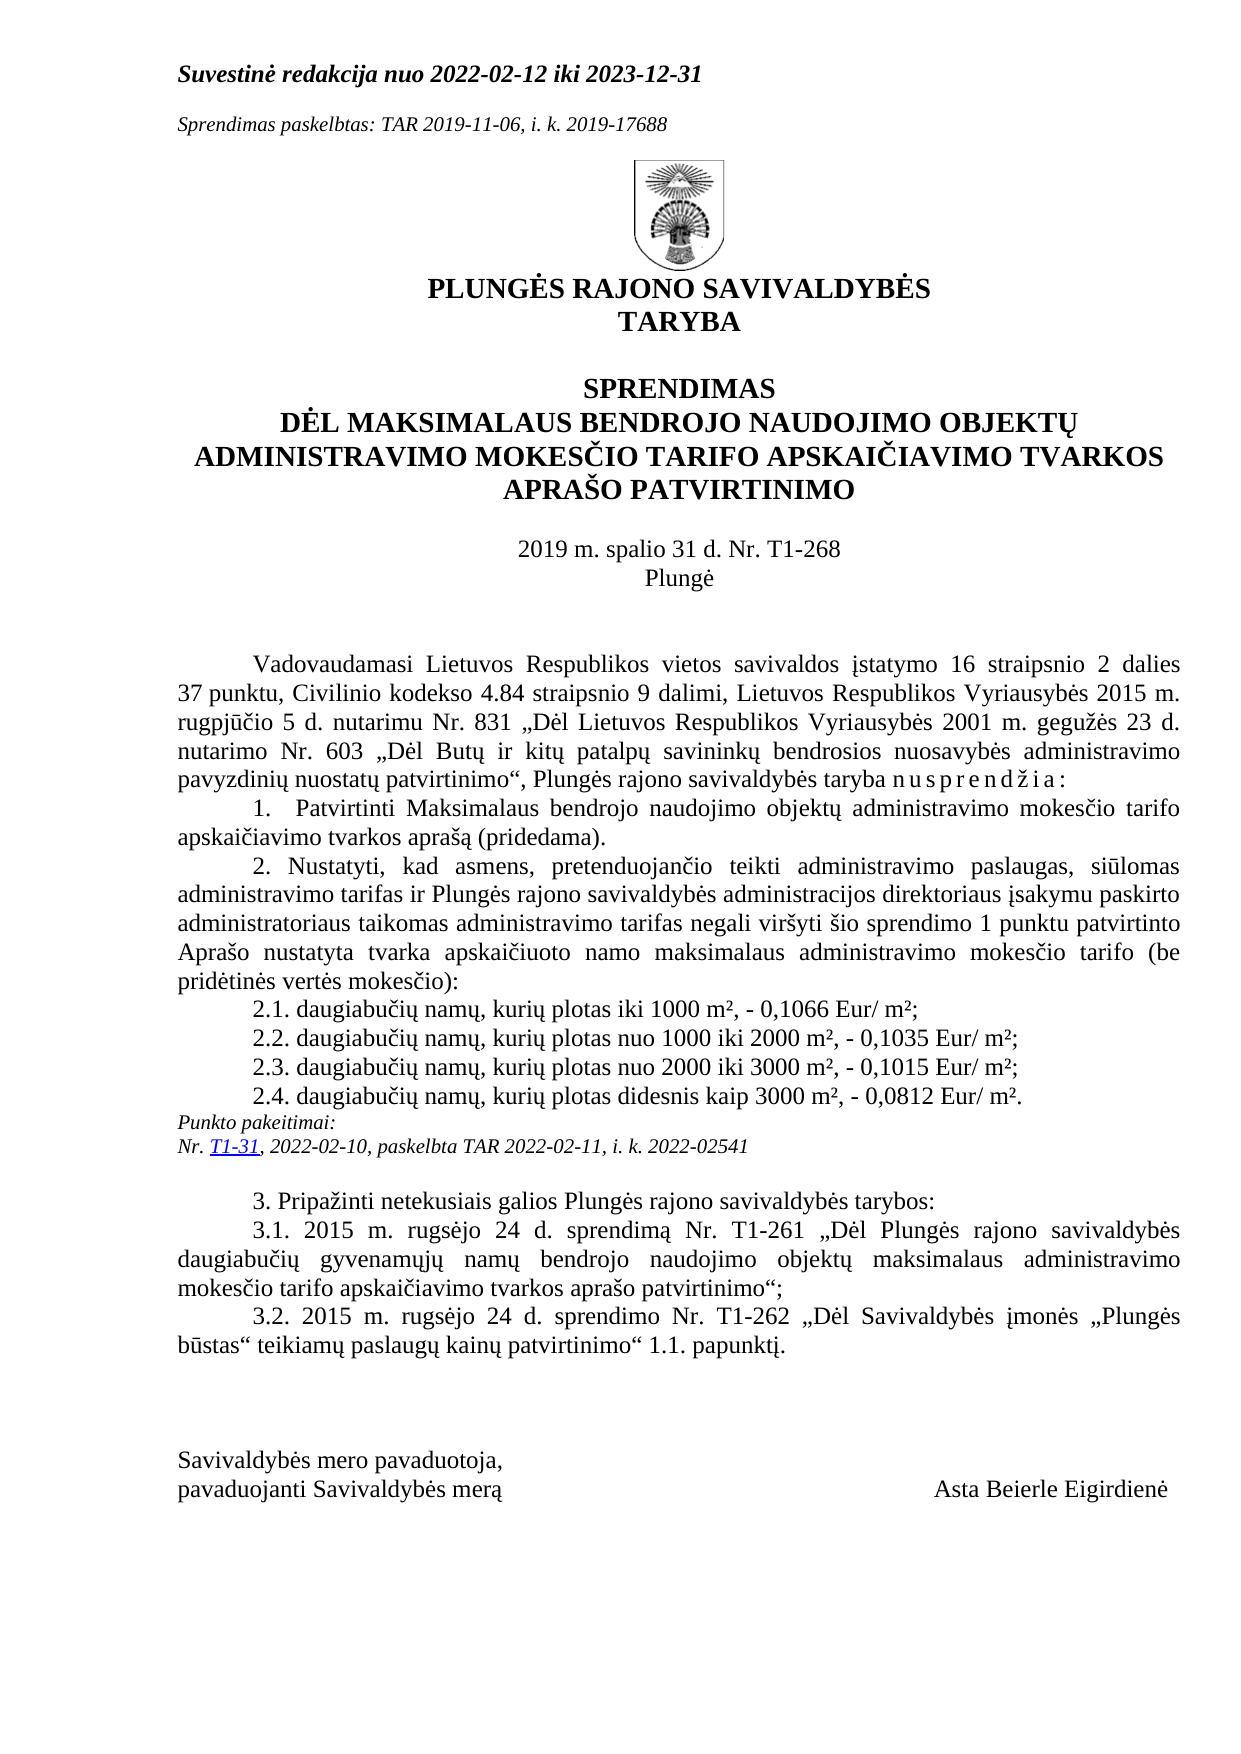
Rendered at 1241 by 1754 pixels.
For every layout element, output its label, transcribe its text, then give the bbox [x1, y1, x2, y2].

text 2.3. daugiabučių namų, kurių plotas nuo 2000 iki 3000 m², - 0,1015 Eur/ m²; [177, 1052, 1181, 1081]
text 3.1. 2015 m. rugsėjo 24 d. sprendimą Nr. T1-261 „Dėl Plungės rajono savivaldybės daugiabučių gyvenamųjų namų bendrojo naudojimo objektų maksimalaus administravimo mokesčio tarifo apskaičiavimo tvarkos aprašo patvirtinimo“; [177, 1215, 1181, 1301]
text 2. Nustatyti, kad asmens, pretenduojančio teikti administravimo paslaugas, siūlomas administravimo tarifas ir Plungės rajono savivaldybės administracijos direktoriaus įsakymu paskirto administratoriaus taikomas administravimo tarifas negali viršyti šio sprendimo 1 punktu patvirtinto Aprašo nustatyta tvarka apskaičiuoto namo maksimalaus administravimo mokesčio tarifo (be pridėtinės vertės mokesčio): [177, 851, 1181, 994]
text 3.2. 2015 m. rugsėjo 24 d. sprendimo Nr. T1-262 „Dėl Savivaldybės įmonės „Plungės būstas“ teikiamų paslaugų kainų patvirtinimo“ 1.1. papunktį. [177, 1301, 1181, 1359]
text DĖL MAKSIMALAUS BENDROJO NAUDOJIMO OBJEKTŲ ADMINISTRAVIMO MOKESČIO TARIFO APSKAIČIAVIMO TVARKOS APRAŠO PATVIRTINIMO [177, 405, 1181, 506]
text Plungė [177, 563, 1181, 592]
text 2.4. daugiabučių namų, kurių plotas didesnis kaip 3000 m², - 0,0812 Eur/ m². [177, 1081, 1181, 1109]
text Nr. T1-31, 2022-02-10, paskelbta TAR 2022-02-11, i. k. 2022-02541 [177, 1134, 1181, 1158]
text 2.1. daugiabučių namų, kurių plotas iki 1000 m², - 0,1066 Eur/ m²; [177, 994, 1181, 1023]
text 3. Pripažinti netekusiais galios Plungės rajono savivaldybės tarybos: [177, 1186, 1181, 1215]
text Sprendimas paskelbtas: TAR 2019-11-06, i. k. 2019-17688 [177, 112, 1181, 136]
text SPRENDIMAS [177, 372, 1181, 405]
text 2.2. daugiabučių namų, kurių plotas nuo 1000 iki 2000 m², - 0,1035 Eur/ m²; [177, 1023, 1181, 1052]
text Suvestinė redakcija nuo 2022-02-12 iki 2023-12-31 [177, 59, 1181, 88]
text TARYBA [177, 304, 1181, 338]
text 2019 m. spalio 31 d. Nr. T1-268 [177, 534, 1181, 563]
text Vadovaudamasi Lietuvos Respublikos vietos savivaldos įstatymo 16 straipsnio 2 dalies 37 punktu, Civilinio kodekso 4.84 straipsnio 9 dalimi, Lietuvos Respublikos Vyriausybės 2015 m. rugpjūčio 5 d. nutarimu Nr. 831 „Dėl Lietuvos Respublikos Vyriausybės 2001 m. gegužės 23 d. nutarimo Nr. 603 „Dėl Butų ir kitų patalpų savininkų bendrosios nuosavybės administravimo pavyzdinių nuostatų patvirtinimo“, Plungės rajono savivaldybės taryba nusprendžia: [177, 649, 1181, 793]
text 1. Patvirtinti Maksimalaus bendrojo naudojimo objektų administravimo mokesčio tarifo apskaičiavimo tvarkos aprašą (pridedama). [177, 793, 1181, 851]
text pavaduojanti Savivaldybės merą Asta Beierle Eigirdienė [177, 1474, 1181, 1503]
text PLUNGĖS RAJONO SAVIVALDYBĖS [177, 271, 1181, 304]
text Punkto pakeitimai: [177, 1109, 1181, 1134]
text Savivaldybės mero pavaduotoja, [177, 1445, 1181, 1474]
